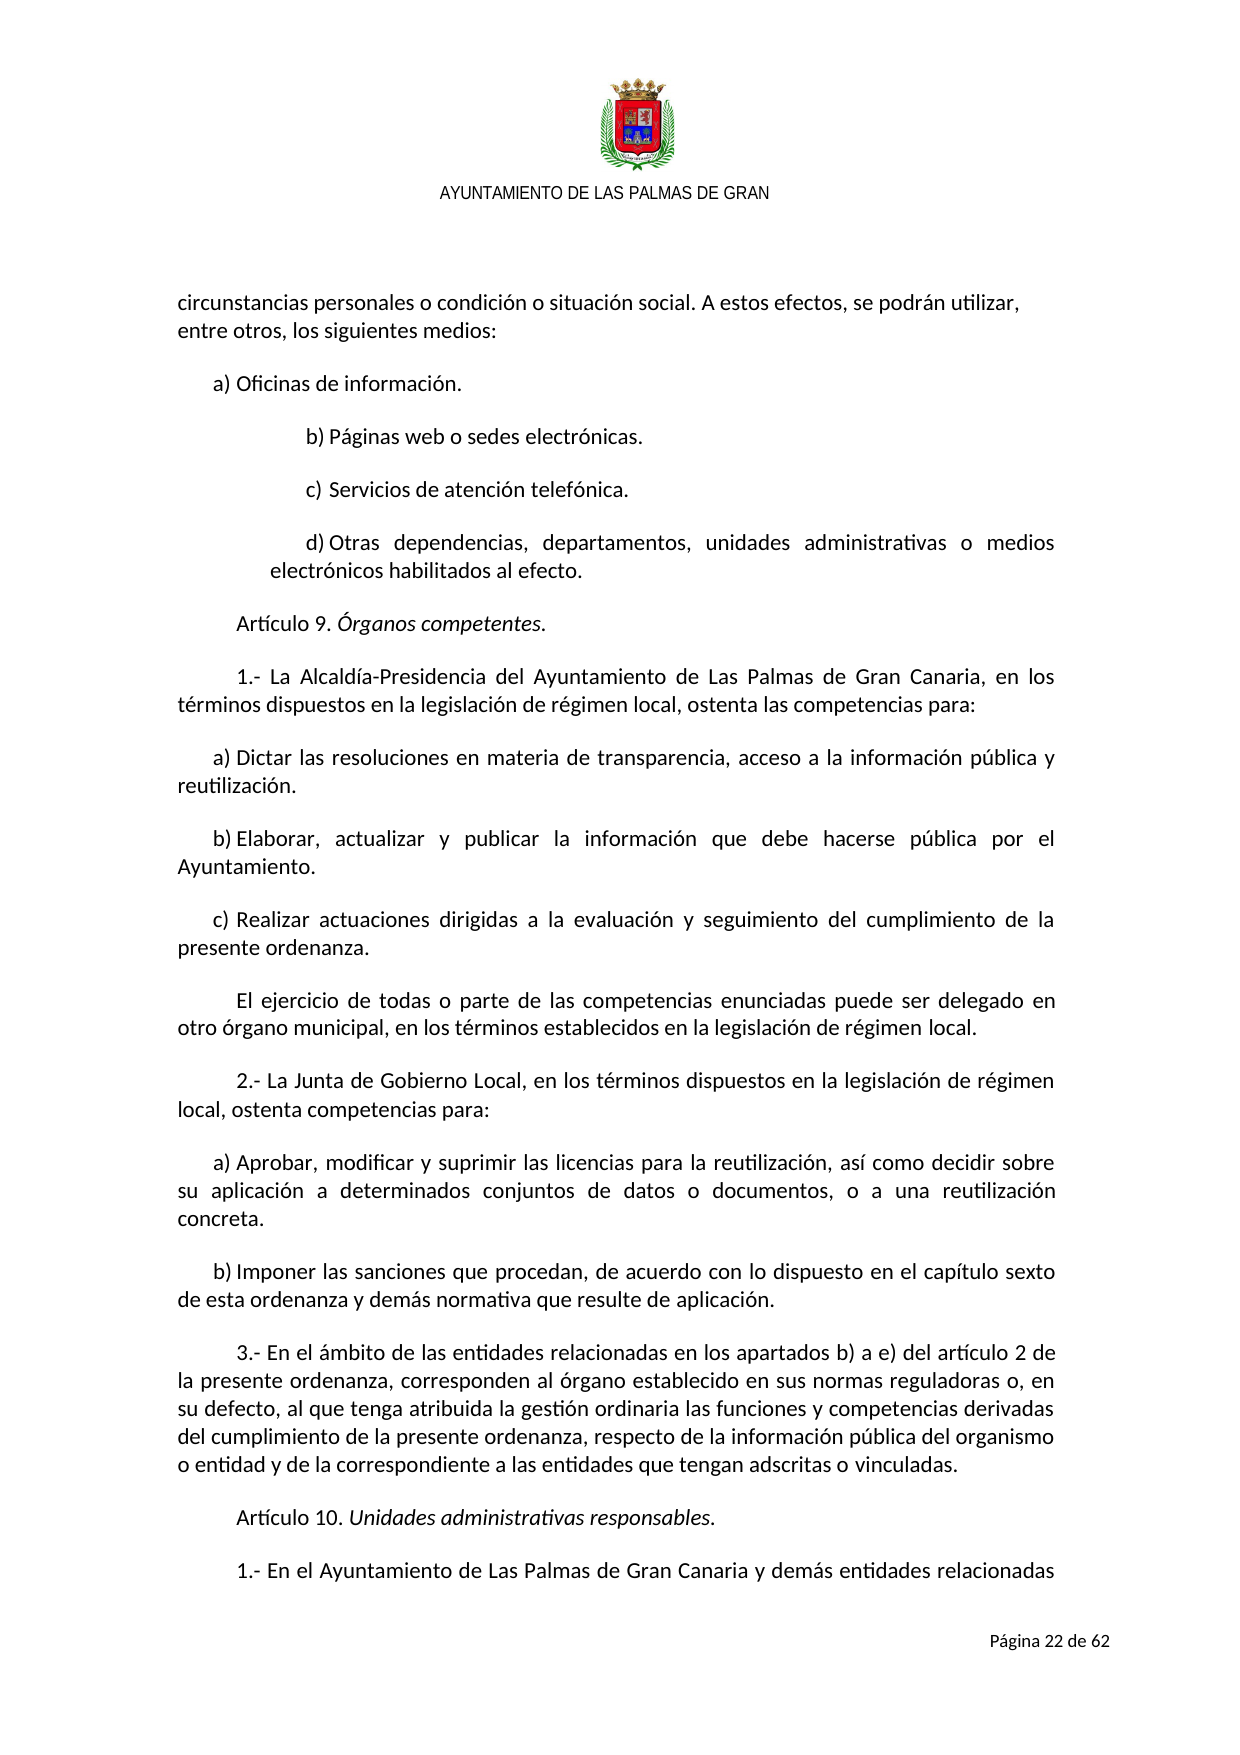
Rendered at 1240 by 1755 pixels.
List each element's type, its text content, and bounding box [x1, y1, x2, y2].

text Artículo 9. Órganos competentes. [236, 609, 1150, 637]
list Dictar las resoluciones en materia de transparencia, acceso a la información pública y reutilización. [167, 743, 1056, 799]
list Imponer las sanciones que procedan, de acuerdo con lo dispuesto en el capítulo sexto de esta ordenanza y demás normativa que resulte de aplicación. [167, 1257, 1056, 1313]
text 1.- En el Ayuntamiento de Las Palmas de Gran Canaria y demás entidades relacionadas [177, 1556, 1056, 1584]
list Servicios de atención telefónica. [306, 475, 1150, 503]
list Aprobar, modificar y suprimir las licencias para la reutilización, así como decidir sobre su aplicación a determinados conjuntos de datos o documentos, o a una reutilización concreta. [167, 1148, 1056, 1232]
text El ejercicio de todas o parte de las competencias enunciadas puede ser delegado en otro órgano municipal, en los términos establecidos en la legislación de régimen local. [177, 987, 1056, 1042]
list Realizar actuaciones dirigidas a la evaluación y seguimiento del cumplimiento de la presente ordenanza. [167, 905, 1056, 961]
text 3.- En el ámbito de las entidades relacionadas en los apartados b) a e) del artículo 2 de la presente ordenanza, corresponden al órgano establecido en sus normas reguladoras o, en su defecto, al que tenga atribuida la gestión ordinaria las funciones y competencias derivadas del cumplimiento de la presente ordenanza, respecto de la información pública del organismo o entidad y de la correspondiente a las entidades que tengan adscritas o vinculadas. [177, 1338, 1056, 1478]
list Páginas web o sedes electrónicas. [306, 422, 1150, 450]
text Artículo 10. Unidades administrativas responsables. [236, 1503, 1150, 1531]
list Oficinas de información. [213, 369, 1150, 397]
text 2.- La Junta de Gobierno Local, en los términos dispuestos en la legislación de régimen local, ostenta competencias para: [177, 1067, 1056, 1123]
text 1.- La Alcaldía-Presidencia del Ayuntamiento de Las Palmas de Gran Canaria, en los términos dispuestos en la legislación de régimen local, ostenta las competencias para: [177, 662, 1056, 718]
text circunstancias personales o condición o situación social. A estos efectos, se podrán utilizar, entre otros, los siguientes medios: [177, 288, 1063, 344]
list Otras dependencias, departamentos, unidades administrativas o medios electrónicos habilitados al efecto. [247, 528, 1056, 584]
list Elaborar, actualizar y publicar la información que debe hacerse pública por el Ayuntamiento. [167, 824, 1056, 880]
